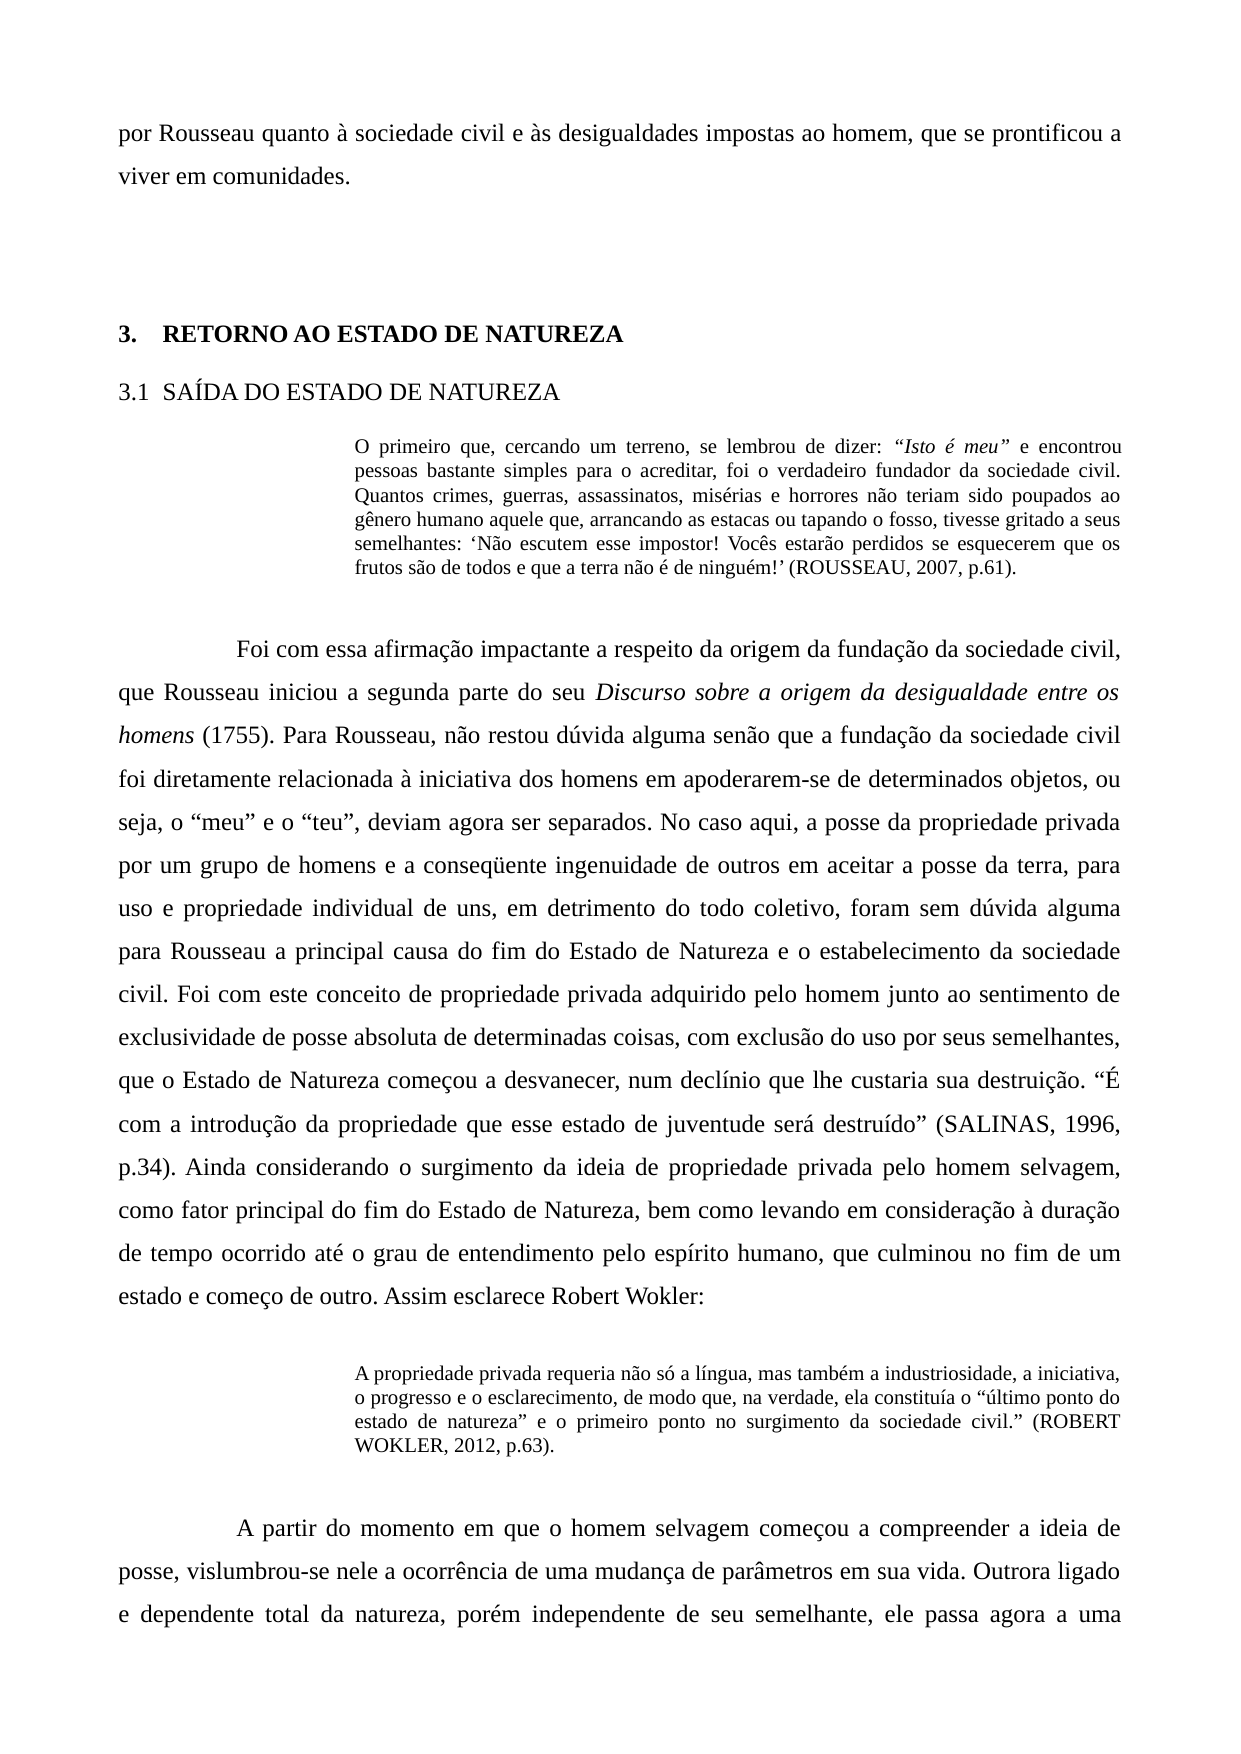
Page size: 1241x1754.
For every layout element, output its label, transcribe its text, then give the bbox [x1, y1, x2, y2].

list RETORNO AO ESTADO DE NATUREZA [118, 319, 1122, 348]
text O primeiro que, cercando um terreno, se lembrou de dizer: “Isto é meu” e encontrou pessoas bastante simples para o acreditar, foi o verdadeiro fundador da sociedade civil. Quantos crimes, guerras, assassinatos, misérias e horrores não teriam sido poupados ao gênero humano aquele que, arrancando as estacas ou tapando o fosso, tivesse gritado a seus semelhantes: ‘Não escutem esse impostor! Vocês estarão perdidos se esquecerem que os frutos são de todos e que a terra não é de ninguém!’ (ROUSSEAU, 2007, p.61). [354, 434, 1122, 579]
text A partir do momento em que o homem selvagem começou a compreender a ideia de posse, vislumbrou-se nele a ocorrência de uma mudança de parâmetros em sua vida. Outrora ligado e dependente total da natureza, porém independente de seu semelhante, ele passa agora a uma [118, 1513, 1122, 1628]
text por Rousseau quanto à sociedade civil e às desigualdades impostas ao homem, que se prontificou a viver em comunidades. [118, 118, 1122, 190]
list SAÍDA DO ESTADO DE NATUREZA [118, 377, 1122, 406]
text A propriedade privada requeria não só a língua, mas também a industriosidade, a iniciativa, o progresso e o esclarecimento, de modo que, na verdade, ela constituía o “último ponto do estado de natureza” e o primeiro ponto no surgimento da sociedade civil.” (ROBERT WOKLER, 2012, p.63). [354, 1361, 1122, 1457]
text Foi com essa afirmação impactante a respeito da origem da fundação da sociedade civil, que Rousseau iniciou a segunda parte do seu Discurso sobre a origem da desigualdade entre os homens (1755). Para Rousseau, não restou dúvida alguma senão que a fundação da sociedade civil foi diretamente relacionada à iniciativa dos homens em apoderarem-se de determinados objetos, ou seja, o “meu” e o “teu”, deviam agora ser separados. No caso aqui, a posse da propriedade privada por um grupo de homens e a conseqüente ingenuidade de outros em aceitar a posse da terra, para uso e propriedade individual de uns, em detrimento do todo coletivo, foram sem dúvida alguma para Rousseau a principal causa do fim do Estado de Natureza e o estabelecimento da sociedade civil. Foi com este conceito de propriedade privada adquirido pelo homem junto ao sentimento de exclusividade de posse absoluta de determinadas coisas, com exclusão do uso por seus semelhantes, que o Estado de Natureza começou a desvanecer, num declínio que lhe custaria sua destruição. “É com a introdução da propriedade que esse estado de juventude será destruído” (SALINAS, 1996, p.34). Ainda considerando o surgimento da ideia de propriedade privada pelo homem selvagem, como fator principal do fim do Estado de Natureza, bem como levando em consideração à duração de tempo ocorrido até o grau de entendimento pelo espírito humano, que culminou no fim de um estado e começo de outro. Assim esclarece Robert Wokler: [118, 634, 1122, 1310]
